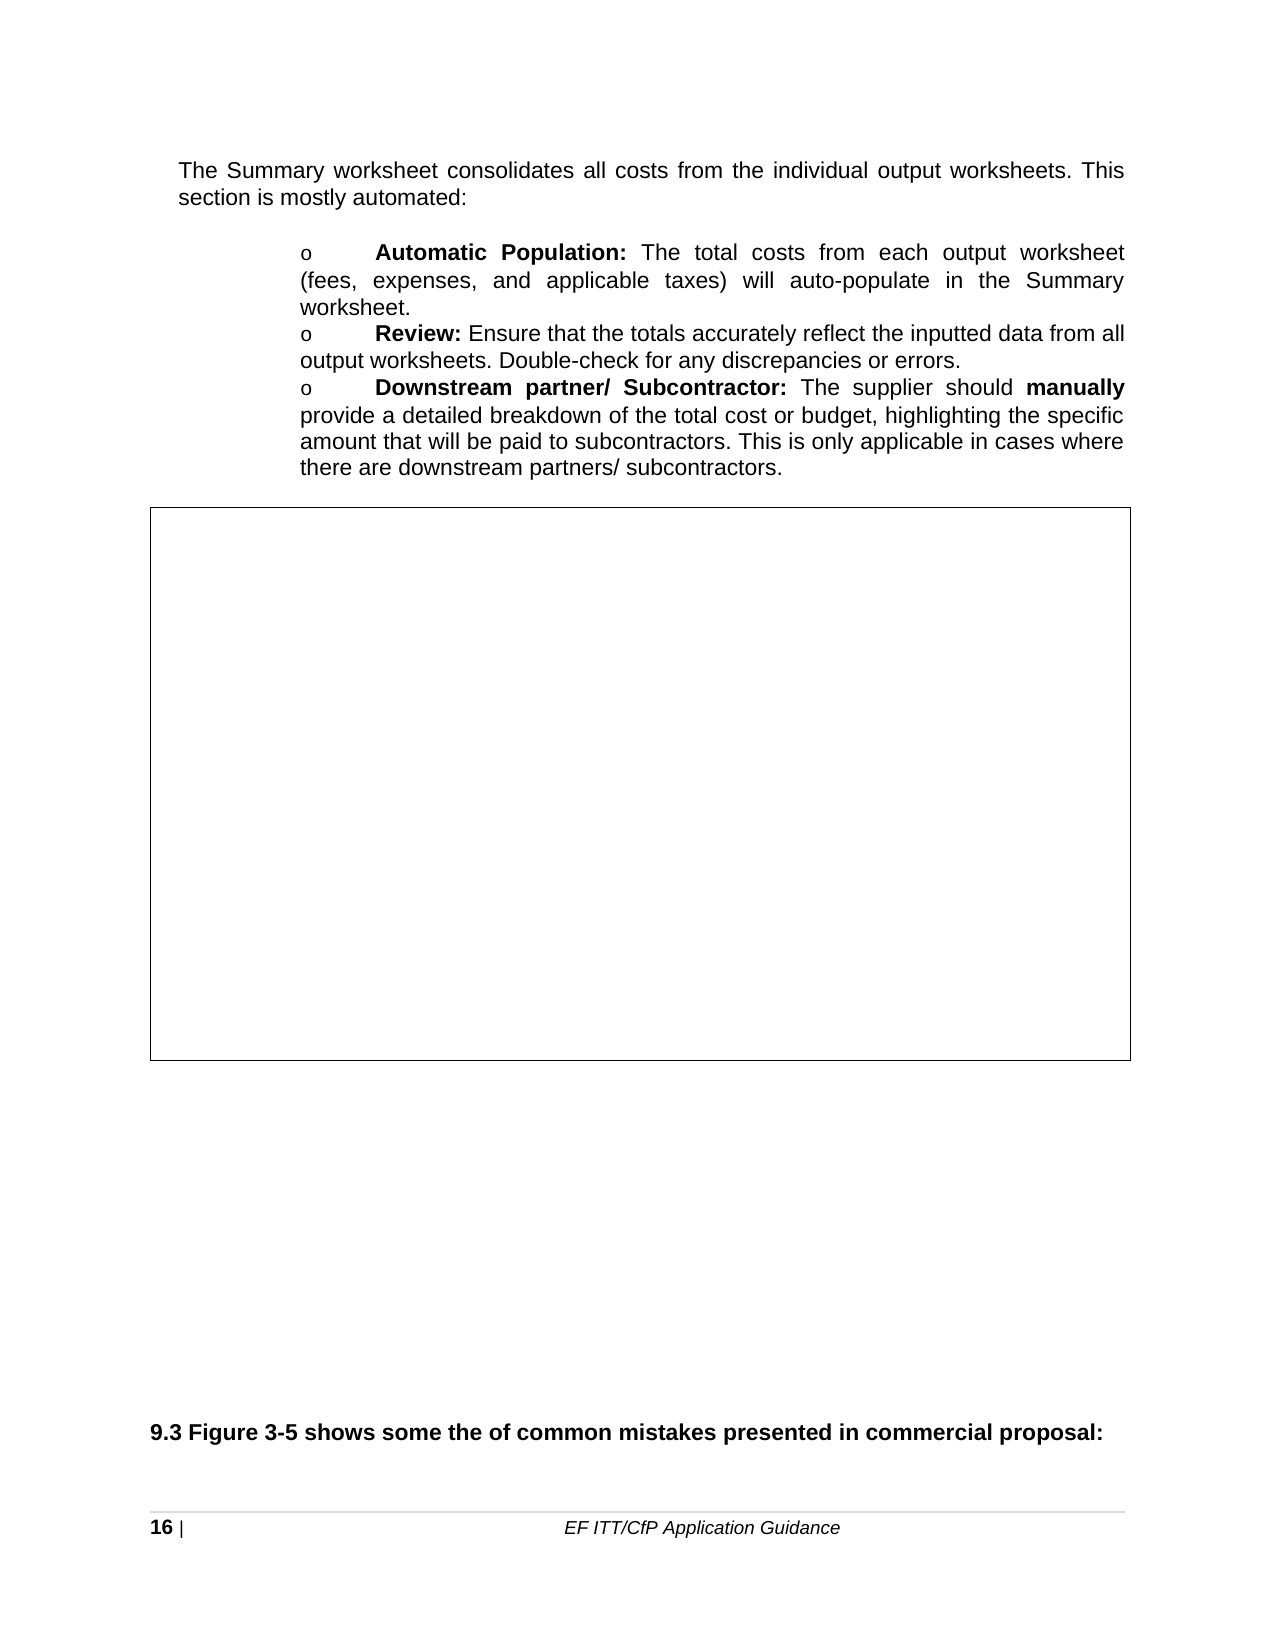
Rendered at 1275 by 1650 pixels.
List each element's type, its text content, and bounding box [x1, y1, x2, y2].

text Commercial Proposal – common mistakes & how to mitigate them: [166, 528, 1115, 554]
text The Summary worksheet consolidates all costs from the individual output worksheets. This section is mostly automated: [178, 157, 1125, 210]
list Misclassification of Costs: Suppliers should not record fees or management costs as expenses. These are separate categories and misclassification can distort the true cost structure of the proposal. [166, 868, 1115, 954]
list Incorrect Sum Totals: Suppliers should always double-check calculations. Incorrect sum totals can result from simple calculation errors and can affect the perceived accuracy and reliability of the commercial proposal. [166, 958, 1115, 1045]
list Review: Ensure that the totals accurately reflect the inputted data from all output worksheets. Double-check for any discrepancies or errors. [300, 320, 1125, 374]
list Not Using the Provided Templates: Suppliers must submit the budget using the commercial pro forma or grant budget pro forma templates provided in Volume 4. These templates are designed to standardise submissions and make it easier for reviewers to assess suppliers’ commercial proposal. [166, 596, 1115, 713]
list Incomplete Costing of ITT Outputs/Deliverables: It’s crucial to account for all outputs or deliverables included in Volume 2, Terms of Reference. [166, 717, 1115, 773]
list Automatic Population: The total costs from each output worksheet (fees, expenses, and applicable taxes) will auto-populate in the Summary worksheet. [300, 239, 1125, 320]
list Downstream partner/ Subcontractor: The supplier should manually provide a detailed breakdown of the total cost or budget, highlighting the specific amount that will be paid to subcontractors. This is only applicable in cases where there are downstream partners/ subcontractors. [300, 374, 1125, 481]
list Inclusion of Taxes Without Justification: If commercial proposals include UK or local taxes in the budget, a clear written justification must be provided. Without this, the inclusion of these costs may be seen as unnecessary or inappropriate. [166, 777, 1115, 864]
text 9.3 Figure 3-5 shows some the of common mistakes presented in commercial proposal: [150, 1419, 1125, 1446]
